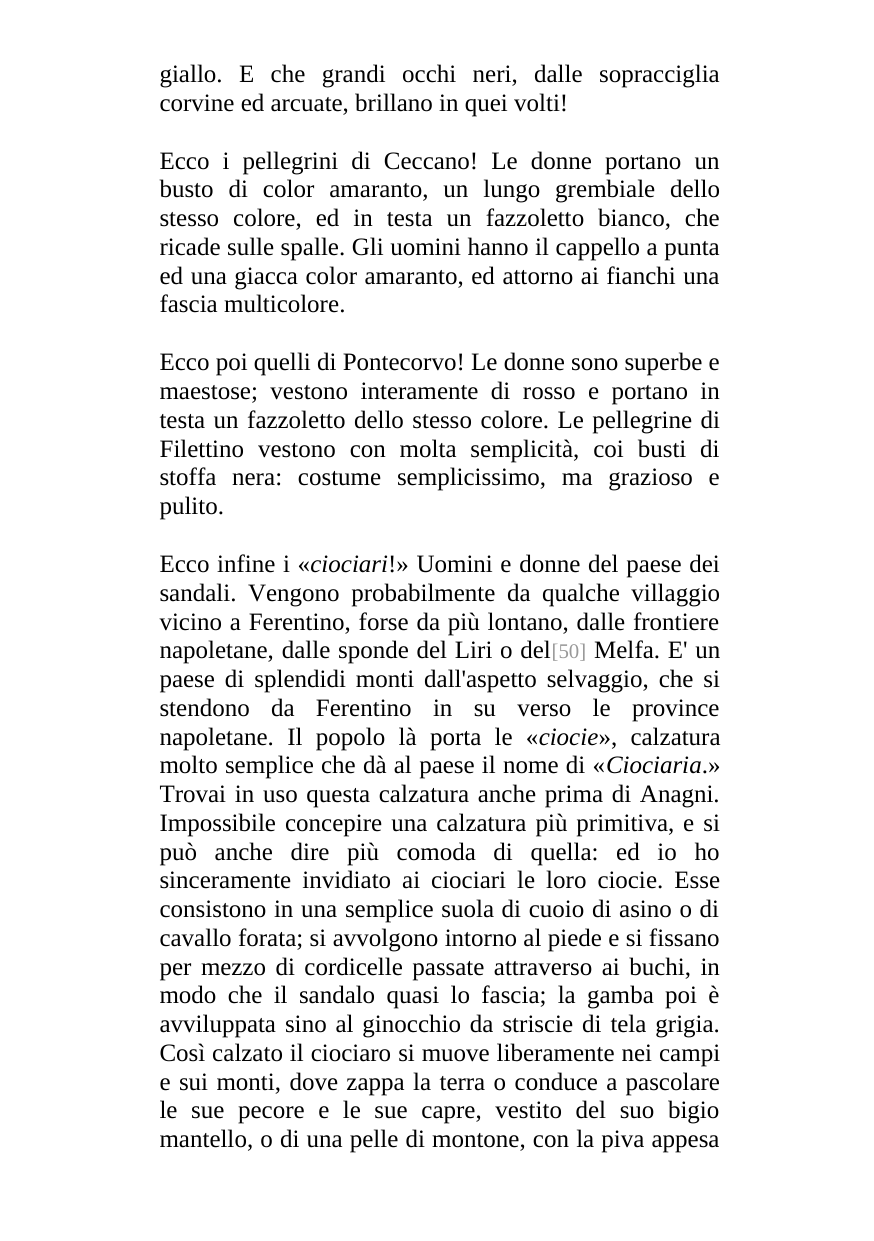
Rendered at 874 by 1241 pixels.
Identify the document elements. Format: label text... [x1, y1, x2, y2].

text Ecco infine i «ciociari!» Uomini e donne del paese dei sandali. Vengono probabilmente da qualche villaggio vicino a Ferentino, forse da più lontano, dalle frontiere napoletane, dalle sponde del Liri o del[50] Melfa. E' un paese di splendidi monti dall'aspetto selvaggio, che si stendono da Ferentino in su verso le province napoletane. Il popolo là porta le «ciocie», calzatura molto semplice che dà al paese il nome di «Ciociaria.» Trovai in uso questa calzatura anche prima di Anagni. Impossibile concepire una calzatura più primitiva, e si può anche dire più comoda di quella: ed io ho sinceramente invidiato ai ciociari le loro ciocie. Esse consistono in una semplice suola di cuoio di asino o di cavallo forata; si avvolgono intorno al piede e si fissano per mezzo di cordicelle passate attraverso ai buchi, in modo che il sandalo quasi lo fascia; la gamba poi è avviluppata sino al ginocchio da striscie di tela grigia. Così calzato il ciociaro si muove liberamente nei campi e sui monti, dove zappa la terra o conduce a pascolare le sue pecore e le sue capre, vestito del suo bigio mantello, o di una pelle di montone, con la piva appesa [159, 549, 720, 1153]
text Ecco i pellegrini di Ceccano! Le donne portano un busto di color amaranto, un lungo grembiale dello stesso colore, ed in testa un fazzoletto bianco, che ricade sulle spalle. Gli uomini hanno il cappello a punta ed una giacca color amaranto, ed attorno ai fianchi una fascia multicolore. [159, 146, 720, 318]
text giallo. E che grandi occhi neri, dalle sopracciglia corvine ed arcuate, brillano in quei volti! [159, 59, 720, 117]
text Ecco poi quelli di Pontecorvo! Le donne sono superbe e maestose; vestono interamente di rosso e portano in testa un fazzoletto dello stesso colore. Le pellegrine di Filettino vestono con molta semplicità, coi busti di stoffa nera: costume semplicissimo, ma grazioso e pulito. [159, 347, 720, 520]
